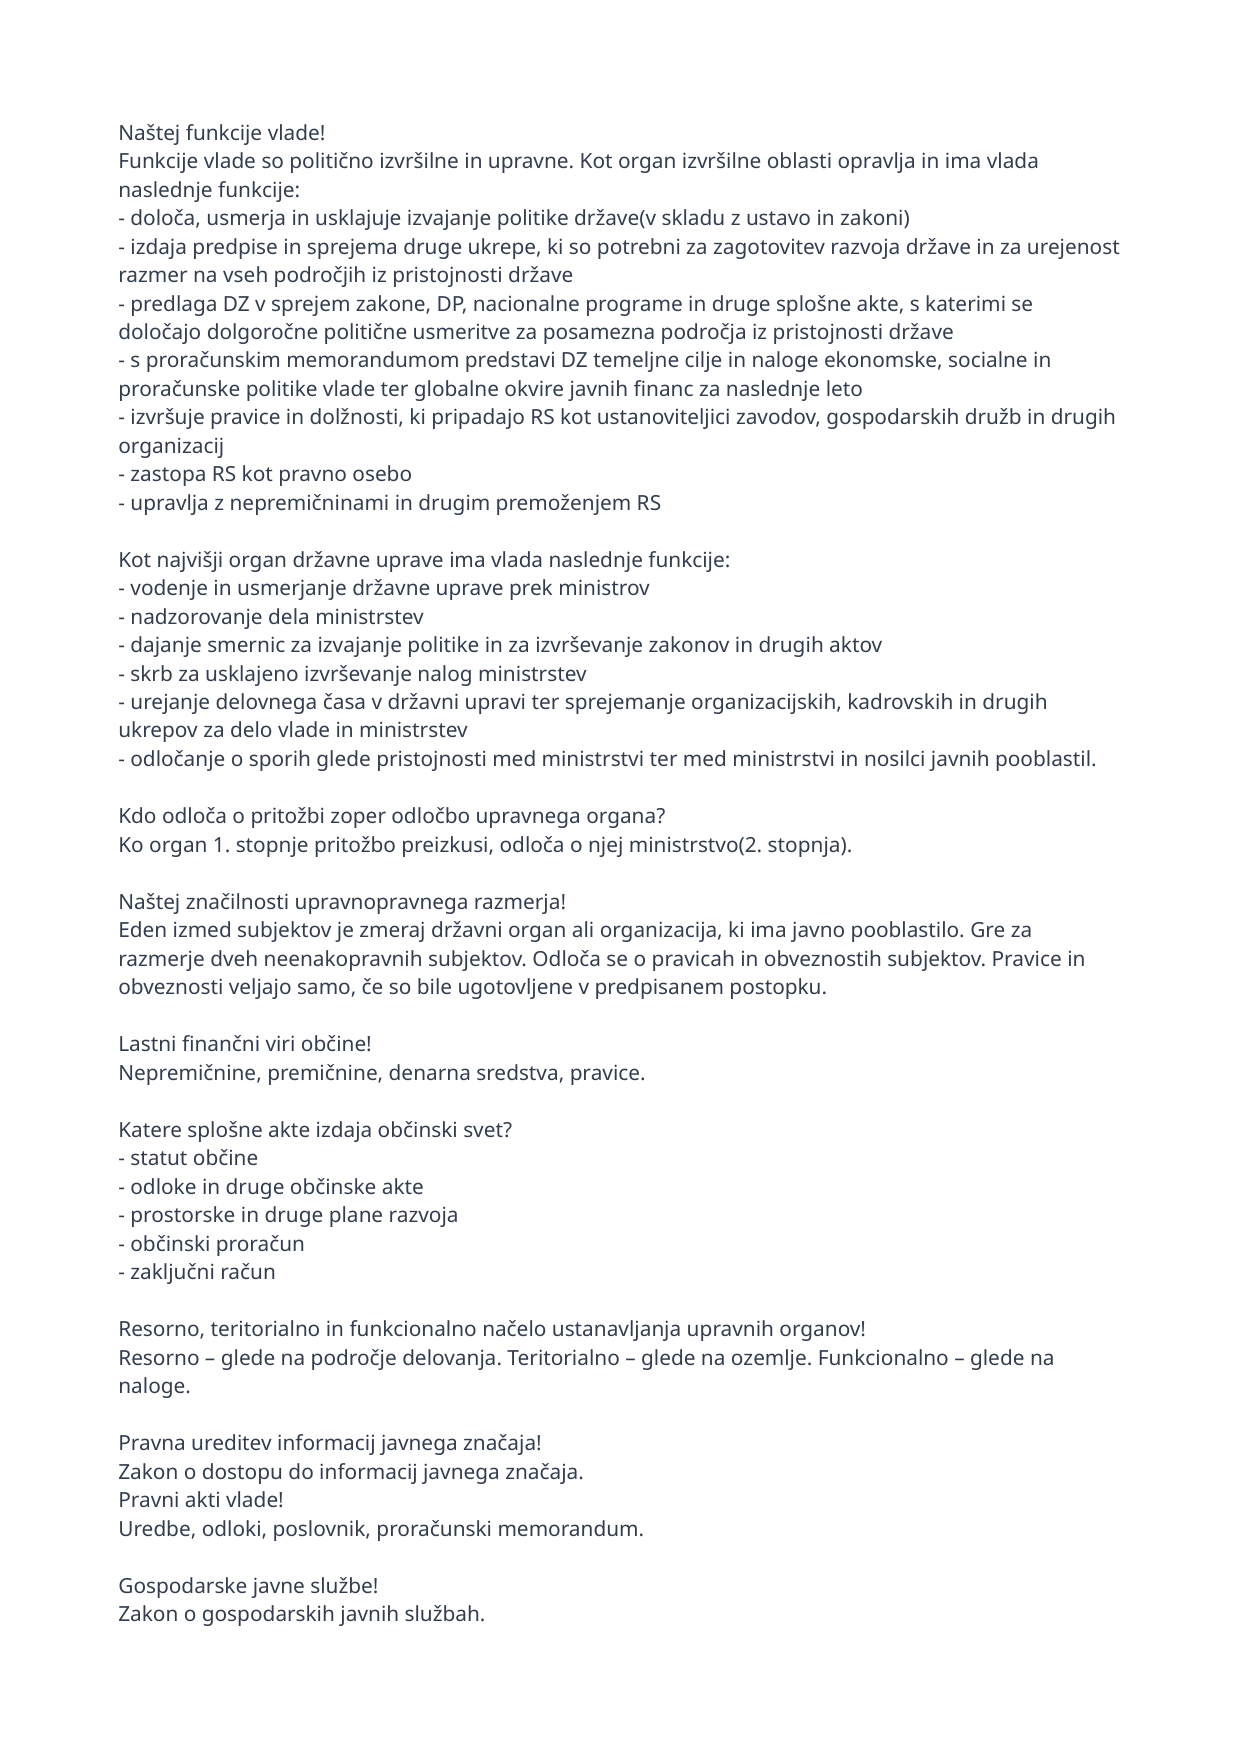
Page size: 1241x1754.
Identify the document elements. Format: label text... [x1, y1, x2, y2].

text Naštej funkcije vlade! Funkcije vlade so politično izvršilne in upravne. Kot organ izvršilne oblasti opravlja in ima vlada naslednje funkcije: - določa, usmerja in usklajuje izvajanje politike države(v skladu z ustavo in zakoni) - izdaja predpise in sprejema druge ukrepe, ki so potrebni za zagotovitev razvoja države in za urejenost razmer na vseh področjih iz pristojnosti države - predlaga DZ v sprejem zakone, DP, nacionalne programe in druge splošne akte, s katerimi se določajo dolgoročne politične usmeritve za posamezna področja iz pristojnosti države - s proračunskim memorandumom predstavi DZ temeljne cilje in naloge ekonomske, socialne in proračunske politike vlade ter globalne okvire javnih financ za naslednje leto - izvršuje pravice in dolžnosti, ki pripadajo RS kot ustanoviteljici zavodov, gospodarskih družb in drugih organizacij - zastopa RS kot pravno osebo - upravlja z nepremičninami in drugim premoženjem RS Kot najvišji organ državne uprave ima vlada naslednje funkcije: - vodenje in usmerjanje državne uprave prek ministrov - nadzorovanje dela ministrstev - dajanje smernic za izvajanje politike in za izvrševanje zakonov in drugih aktov - skrb za usklajeno izvrševanje nalog ministrstev - urejanje delovnega časa v državni upravi ter sprejemanje organizacijskih, kadrovskih in drugih ukrepov za delo vlade in ministrstev - odločanje o sporih glede pristojnosti med ministrstvi ter med ministrstvi in nosilci javnih pooblastil. Kdo odloča o pritožbi zoper odločbo upravnega organa? Ko organ 1. stopnje pritožbo preizkusi, odloča o njej ministrstvo(2. stopnja). Naštej značilnosti upravnopravnega razmerja! Eden izmed subjektov je zmeraj državni organ ali organizacija, ki ima javno pooblastilo. Gre za razmerje dveh neenakopravnih subjektov. Odloča se o pravicah in obveznostih subjektov. Pravice in obveznosti veljajo samo, če so bile ugotovljene v predpisanem postopku. Lastni finančni viri občine! Nepremičnine, premičnine, denarna sredstva, pravice. Katere splošne akte izdaja občinski svet? - statut občine - odloke in druge občinske akte - prostorske in druge plane razvoja - občinski proračun - zaključni račun Resorno, teritorialno in funkcionalno načelo ustanavljanja upravnih organov! Resorno – glede na področje delovanja. Teritorialno – glede na ozemlje. Funkcionalno – glede na naloge. Pravna ureditev informacij javnega značaja! Zakon o dostopu do informacij javnega značaja. Pravni akti vlade! Uredbe, odloki, poslovnik, proračunski memorandum. Gospodarske javne službe! Zakon o gospodarskih javnih službah. [118, 118, 1122, 1628]
